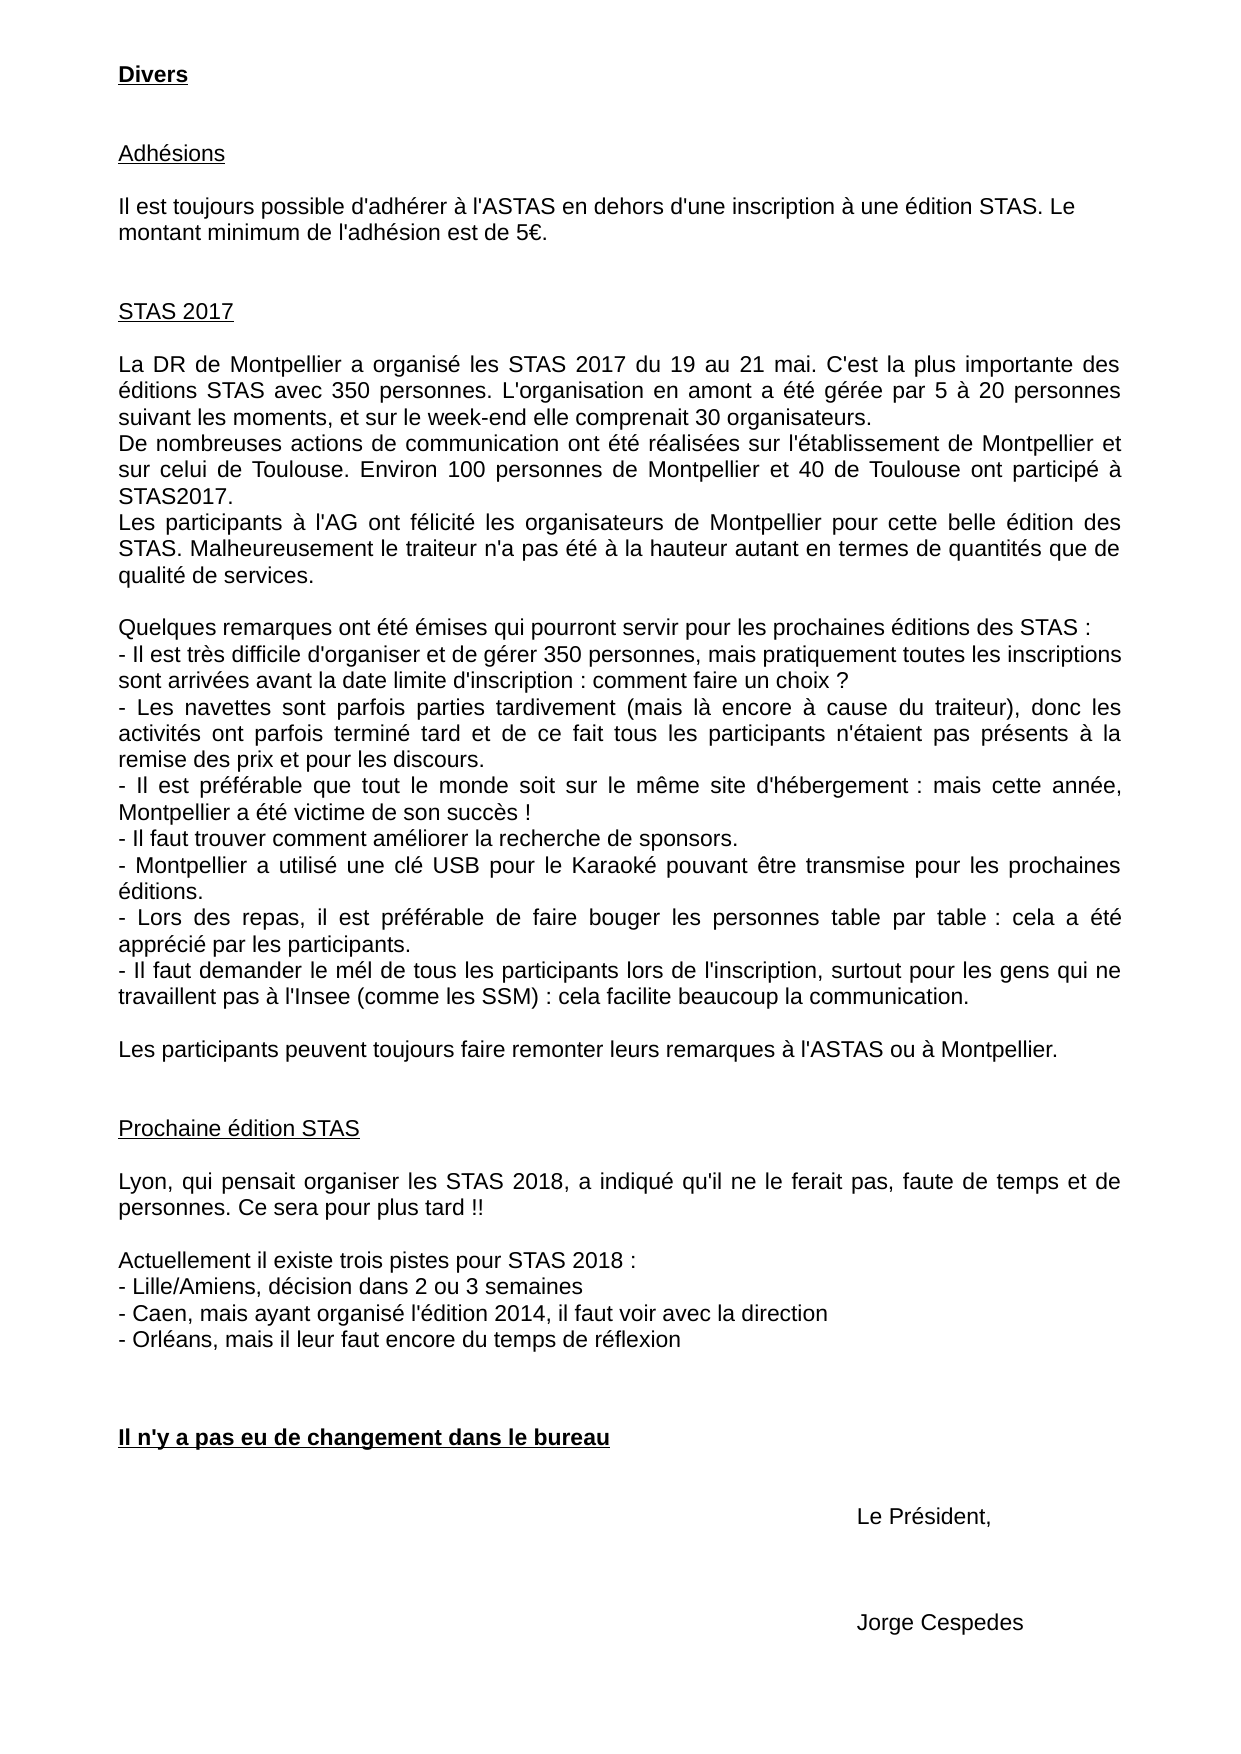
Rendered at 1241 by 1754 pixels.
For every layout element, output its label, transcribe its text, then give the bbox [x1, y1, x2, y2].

text - Caen, mais ayant organisé l'édition 2014, il faut voir avec la direction [118, 1299, 1122, 1326]
text De nombreuses actions de communication ont été réalisées sur l'établissement de Montpellier et sur celui de Toulouse. Environ 100 personnes de Montpellier et 40 de Toulouse ont participé à STAS2017. [118, 430, 1122, 509]
text Divers [118, 61, 1122, 87]
text Le Président, [118, 1503, 1122, 1529]
text - Les navettes sont parfois parties tardivement (mais là encore à cause du traiteur), donc les activités ont parfois terminé tard et de ce fait tous les participants n'étaient pas présents à la remise des prix et pour les discours. [118, 693, 1122, 772]
text Les participants peuvent toujours faire remonter leurs remarques à l'ASTAS ou à Montpellier. [118, 1036, 1122, 1062]
text STAS 2017 [118, 298, 1122, 324]
text Adhésions [118, 140, 1122, 166]
text - Montpellier a utilisé une clé USB pour le Karaoké pouvant être transmise pour les prochaines éditions. [118, 852, 1122, 904]
text - Lille/Amiens, décision dans 2 ou 3 semaines [118, 1273, 1122, 1299]
text Prochaine édition STAS [118, 1115, 1122, 1141]
text - Il faut trouver comment améliorer la recherche de sponsors. [118, 825, 1122, 852]
text La DR de Montpellier a organisé les STAS 2017 du 19 au 21 mai. C'est la plus importante des éditions STAS avec 350 personnes. L'organisation en amont a été gérée par 5 à 20 personnes suivant les moments, et sur le week-end elle comprenait 30 organisateurs. [118, 351, 1122, 430]
text Quelques remarques ont été émises qui pourront servir pour les prochaines éditions des STAS : [118, 614, 1122, 641]
text - Orléans, mais il leur faut encore du temps de réflexion [118, 1326, 1122, 1352]
text - Lors des repas, il est préférable de faire bouger les personnes table par table : cela a été apprécié par les participants. [118, 904, 1122, 957]
text Actuellement il existe trois pistes pour STAS 2018 : [118, 1247, 1122, 1273]
text - Il est très difficile d'organiser et de gérer 350 personnes, mais pratiquement toutes les inscriptions sont arrivées avant la date limite d'inscription : comment faire un choix ? [118, 641, 1122, 693]
text Il n'y a pas eu de changement dans le bureau [118, 1424, 1122, 1451]
text Les participants à l'AG ont félicité les organisateurs de Montpellier pour cette belle édition des STAS. Malheureusement le traiteur n'a pas été à la hauteur autant en termes de quantités que de qualité de services. [118, 509, 1122, 588]
text - Il est préférable que tout le monde soit sur le même site d'hébergement : mais cette année, Montpellier a été victime de son succès ! [118, 772, 1122, 825]
text - Il faut demander le mél de tous les participants lors de l'inscription, surtout pour les gens qui ne travaillent pas à l'Insee (comme les SSM) : cela facilite beaucoup la communication. [118, 957, 1122, 1010]
text Jorge Cespedes [118, 1609, 1122, 1635]
text Il est toujours possible d'adhérer à l'ASTAS en dehors d'une inscription à une édition STAS. Le montant minimum de l'adhésion est de 5€. [118, 193, 1122, 245]
text Lyon, qui pensait organiser les STAS 2018, a indiqué qu'il ne le ferait pas, faute de temps et de personnes. Ce sera pour plus tard !! [118, 1168, 1122, 1221]
